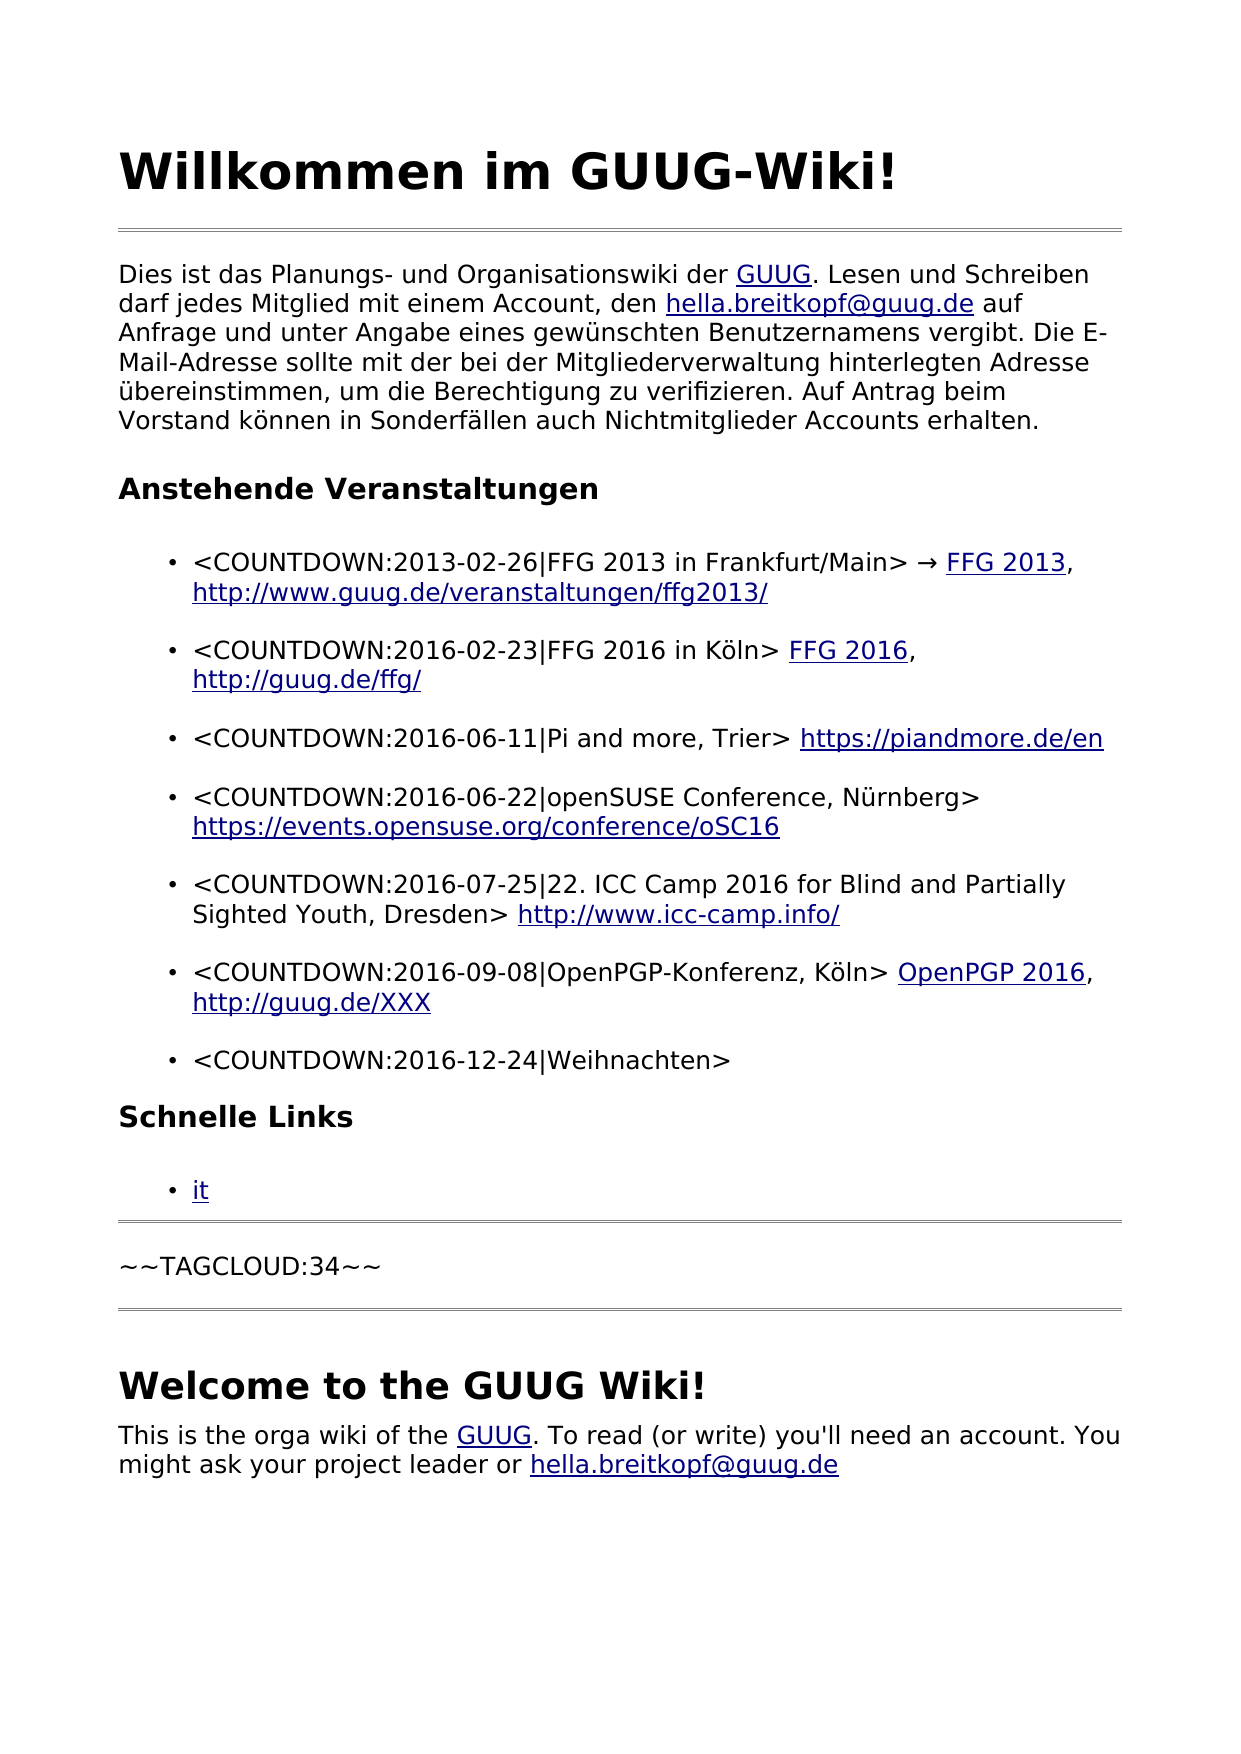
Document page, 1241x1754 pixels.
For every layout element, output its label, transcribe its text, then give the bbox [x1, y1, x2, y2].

subtitle Welcome to the GUUG Wiki! [118, 1365, 1122, 1409]
text Dies ist das Planungs- und Organisationswiki der GUUG. Lesen und Schreiben darf jedes Mitglied mit einem Account, den hella.breitkopf@guug.de auf Anfrage und unter Angabe eines gewünschten Benutzernamens vergibt. Die E-Mail-Adresse sollte mit der bei der Mitgliederverwaltung hinterlegten Adresse übereinstimmen, um die Berechtigung zu verifizieren. Auf Antrag beim Vorstand können in Sonderfällen auch Nichtmitglieder Accounts erhalten. [118, 260, 1122, 435]
list it [177, 1176, 1122, 1206]
list <COUNTDOWN:2013-02-26|FFG 2013 in Frankfurt/Main> → FFG 2013, http://www.guug.de/veranstaltungen/ffg2013/ [177, 549, 1122, 607]
text ~~TAGCLOUD:34~~ [118, 1252, 1122, 1281]
list <COUNTDOWN:2016-09-08|OpenPGP-Konferenz, Köln> OpenPGP 2016, http://guug.de/XXX [177, 958, 1122, 1017]
list <COUNTDOWN:2016-02-23|FFG 2016 in Köln> FFG 2016, http://guug.de/ffg/ [177, 636, 1122, 695]
list <COUNTDOWN:2016-06-11|Pi and more, Trier> https://piandmore.de/en [177, 724, 1122, 753]
subtitle Willkommen im GUUG-Wiki! [118, 143, 1122, 201]
list <COUNTDOWN:2016-12-24|Weihnachten> [177, 1046, 1122, 1076]
list <COUNTDOWN:2016-07-25|22. ICC Camp 2016 for Blind and Partially Sighted Youth, Dresden> http://www.icc-camp.info/ [177, 871, 1122, 929]
list <COUNTDOWN:2016-06-22|openSUSE Conference, Nürnberg> https://events.opensuse.org/conference/oSC16 [177, 783, 1122, 841]
subtitle Anstehende Veranstaltungen [118, 473, 1122, 507]
subtitle Schnelle Links [118, 1101, 1122, 1134]
text This is the orga wiki of the GUUG. To read (or write) you'll need an account. You might ask your project leader or hella.breitkopf@guug.de [118, 1421, 1122, 1479]
